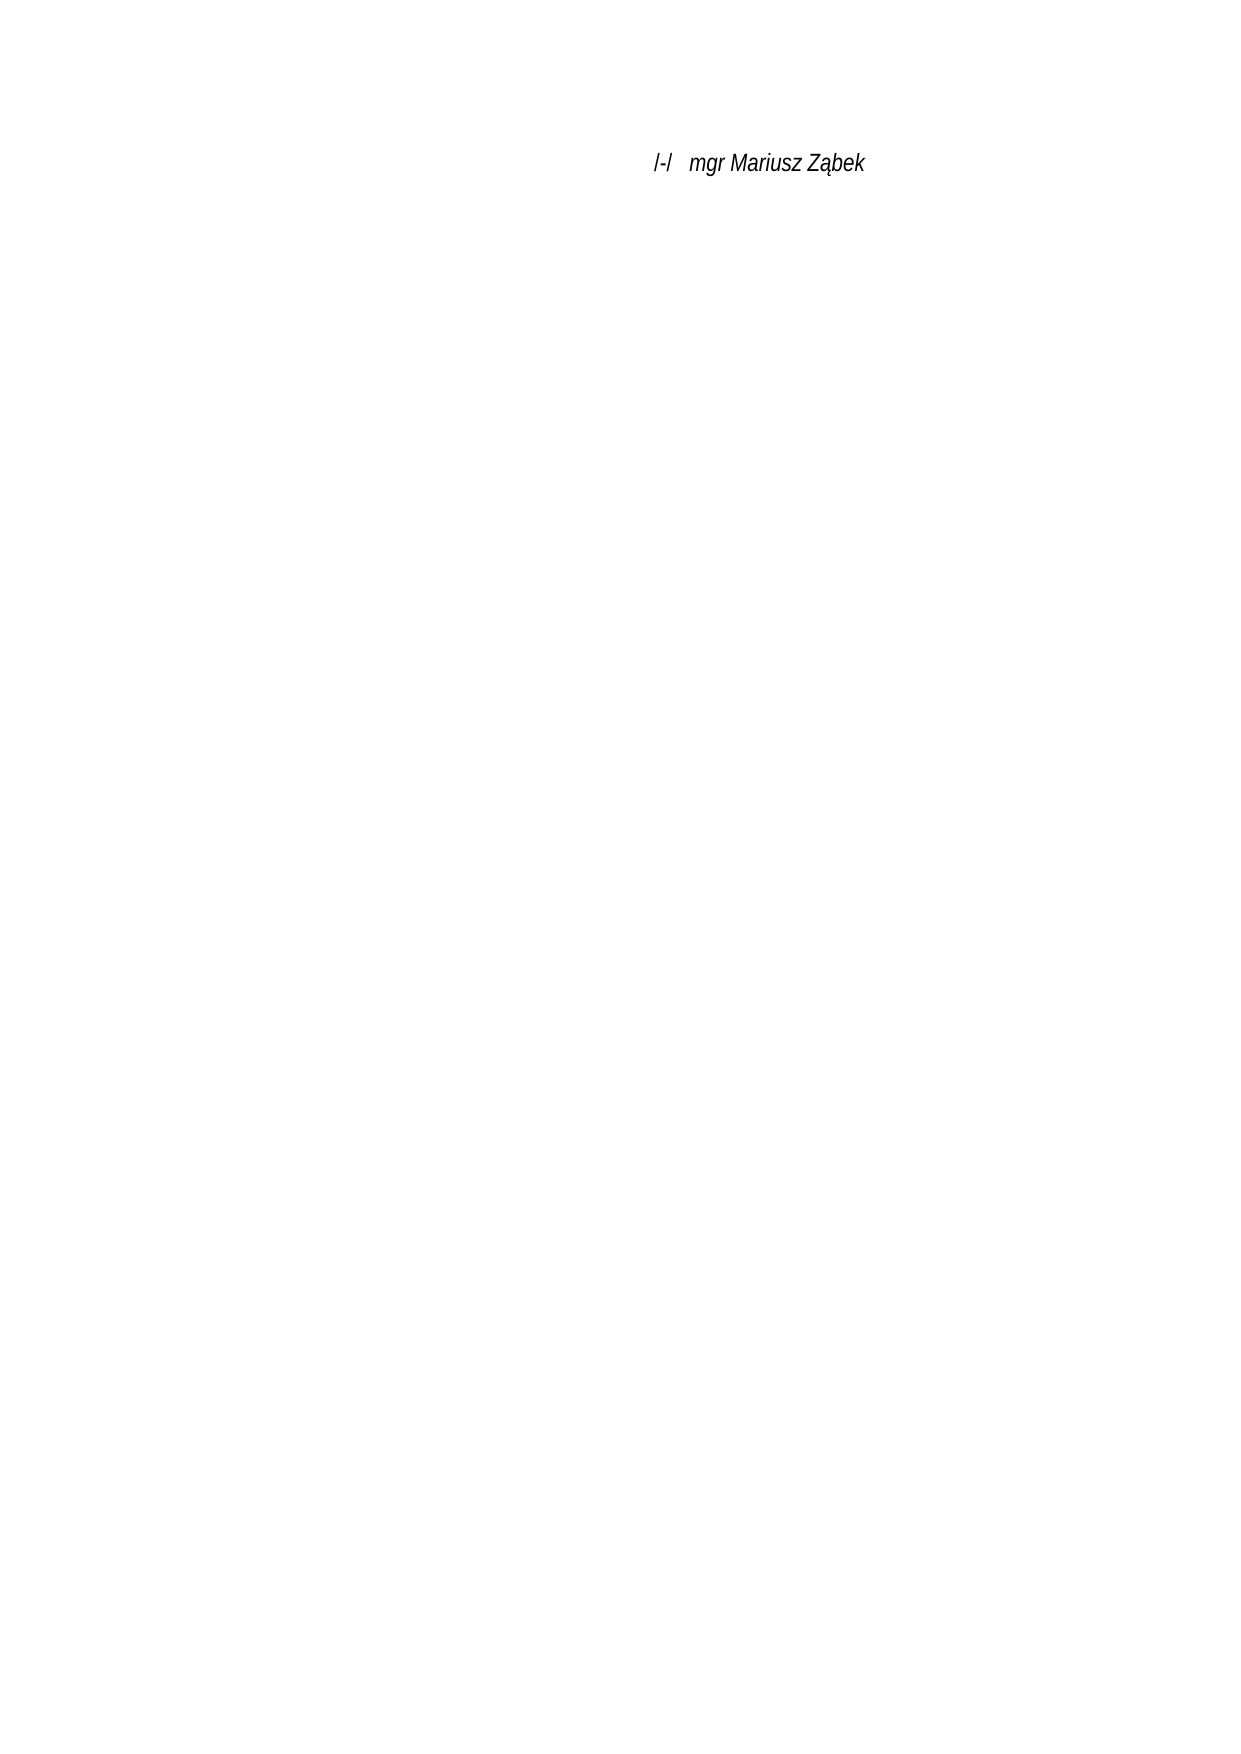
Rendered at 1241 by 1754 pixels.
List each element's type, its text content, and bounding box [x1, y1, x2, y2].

text /-/ mgr Mariusz Ząbek [148, 148, 1093, 176]
